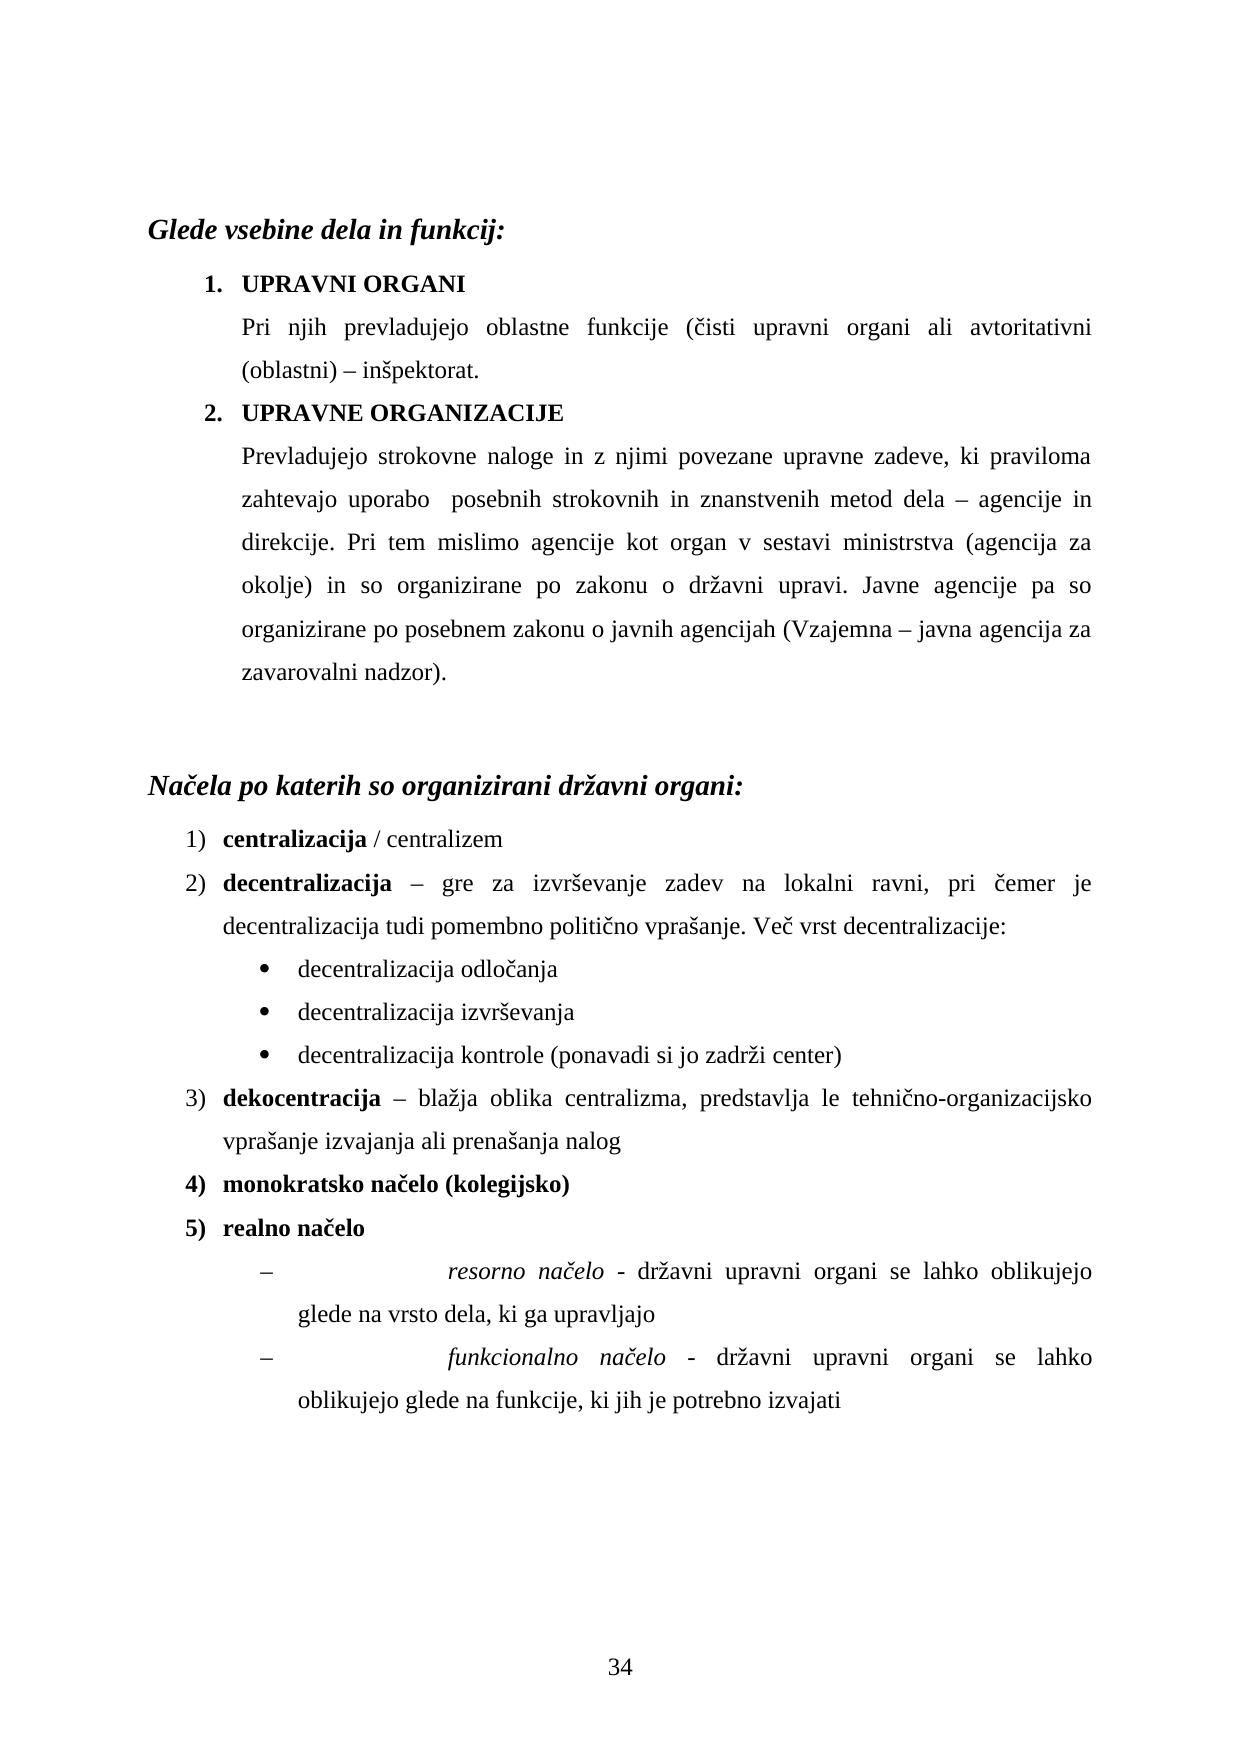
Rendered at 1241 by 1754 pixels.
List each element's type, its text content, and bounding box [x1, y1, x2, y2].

list UPRAVNI ORGANI [204, 269, 1093, 297]
subtitle Glede vsebine dela in funkcij: [148, 212, 1093, 246]
list UPRAVNE ORGANIZACIJE [204, 398, 1093, 427]
list decentralizacija odločanja [260, 954, 1093, 983]
list dekocentracija – blažja oblika centralizma, predstavlja le tehnično-organizacijsko vprašanje izvajanja ali prenašanja nalog [185, 1083, 1093, 1155]
list resorno načelo - državni upravni organi se lahko oblikujejo glede na vrsto dela, ki ga upravljajo [260, 1256, 1093, 1328]
list funkcionalno načelo - državni upravni organi se lahko oblikujejo glede na funkcije, ki jih je potrebno izvajati [260, 1342, 1093, 1414]
list monokratsko načelo (kolegijsko) [185, 1169, 1093, 1198]
list realno načelo [185, 1213, 1093, 1241]
text Pri njih prevladujejo oblastne funkcije (čisti upravni organi ali avtoritativni (oblastni) – inšpektorat. [241, 312, 1093, 384]
list decentralizacija kontrole (ponavadi si jo zadrži center) [260, 1040, 1093, 1069]
list decentralizacija izvrševanja [260, 997, 1093, 1026]
list decentralizacija – gre za izvrševanje zadev na lokalni ravni, pri čemer je decentralizacija tudi pomembno politično vprašanje. Več vrst decentralizacije: [185, 868, 1093, 939]
text Prevladujejo strokovne naloge in z njimi povezane upravne zadeve, ki praviloma zahtevajo uporabo posebnih strokovnih in znanstvenih metod dela – agencije in direkcije. Pri tem mislimo agencije kot organ v sestavi ministrstva (agencija za okolje) in so organizirane po zakonu o državni upravi. Javne agencije pa so organizirane po posebnem zakonu o javnih agencijah (Vzajemna – javna agencija za zavarovalni nadzor). [241, 441, 1093, 686]
list centralizacija / centralizem [185, 824, 1093, 853]
subtitle Načela po katerih so organizirani državni organi: [148, 768, 1093, 802]
